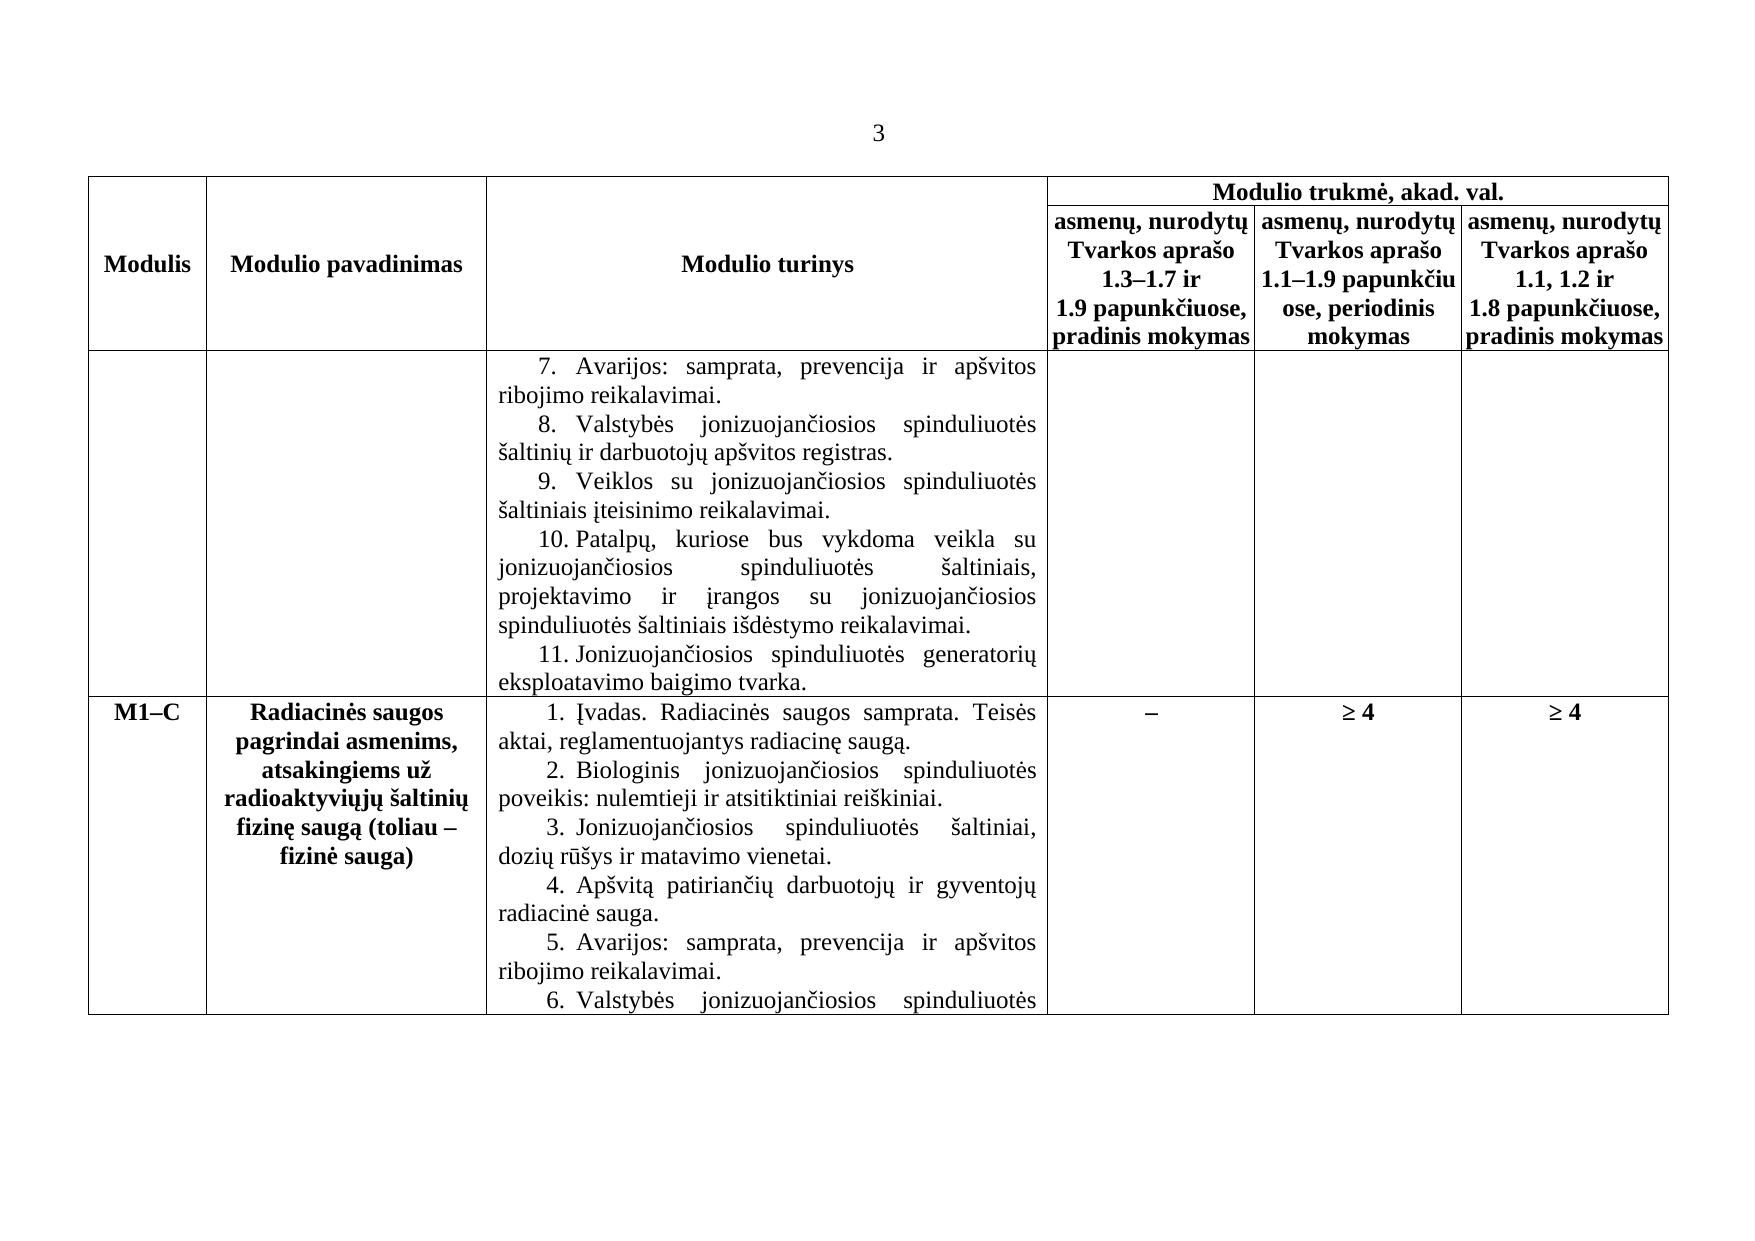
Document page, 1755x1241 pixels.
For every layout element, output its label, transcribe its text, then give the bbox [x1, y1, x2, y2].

table_cell [1255, 351, 1461, 696]
table_header Modulio trukmė, akad. val. [1048, 177, 1668, 205]
table_cell asmenų, nurodytų Tvarkos aprašo 1.3–1.7 ir 1.9 papunkčiuose, pradinis mokymas [1048, 206, 1254, 350]
table_cell [1462, 351, 1668, 696]
table_cell ≥ 4 [1462, 697, 1668, 1013]
table_cell Radiacinės saugos pagrindai asmenims, atsakingiems už radioaktyviųjų šaltinių fizinę saugą (toliau – fizinė sauga) [207, 697, 486, 1013]
table_header Modulio turinys [487, 177, 1047, 350]
table_cell asmenų, nurodytų Tvarkos aprašo 1.1, 1.2 ir 1.8 papunkčiuose, pradinis mokymas [1462, 206, 1668, 350]
table_header Modulis [89, 177, 206, 350]
table_cell 7. Avarijos: samprata, prevencija ir apšvitos ribojimo reikalavimai. 8. Valstybės jonizuojančiosios spinduliuotės šaltinių ir darbuotojų apšvitos registras. 9. Veiklos su jonizuojančiosios spinduliuotės šaltiniais įteisinimo reikalavimai. 10. Patalpų, kuriose bus vykdoma veikla su jonizuojančiosios spinduliuotės šaltiniais, projektavimo ir įrangos su jonizuojančiosios spinduliuotės šaltiniais išdėstymo reikalavimai. 11. Jonizuojančiosios spinduliuotės generatorių eksploatavimo baigimo tvarka. [487, 351, 1047, 696]
table_cell asmenų, nurodytų Tvarkos aprašo 1.1–1.9 papunkčiuose, periodinis mokymas [1255, 206, 1461, 350]
table_cell ≥ 4 [1255, 697, 1461, 1013]
table_cell – [1048, 697, 1254, 1013]
table_cell M1–C [89, 697, 206, 1013]
table_cell 1. Įvadas. Radiacinės saugos samprata. Teisės aktai, reglamentuojantys radiacinę saugą. 2. Biologinis jonizuojančiosios spinduliuotės poveikis: nulemtieji ir atsitiktiniai reiškiniai. 3. Jonizuojančiosios spinduliuotės šaltiniai, dozių rūšys ir matavimo vienetai. 4. Apšvitą patiriančių darbuotojų ir gyventojų radiacinė sauga. 5. Avarijos: samprata, prevencija ir apšvitos ribojimo reikalavimai. 6. Valstybės jonizuojančiosios spinduliuotės [487, 697, 1047, 1013]
table_header Modulio pavadinimas [207, 177, 486, 350]
table_cell [89, 351, 206, 696]
table_cell [207, 351, 486, 696]
table_cell [1048, 351, 1254, 696]
